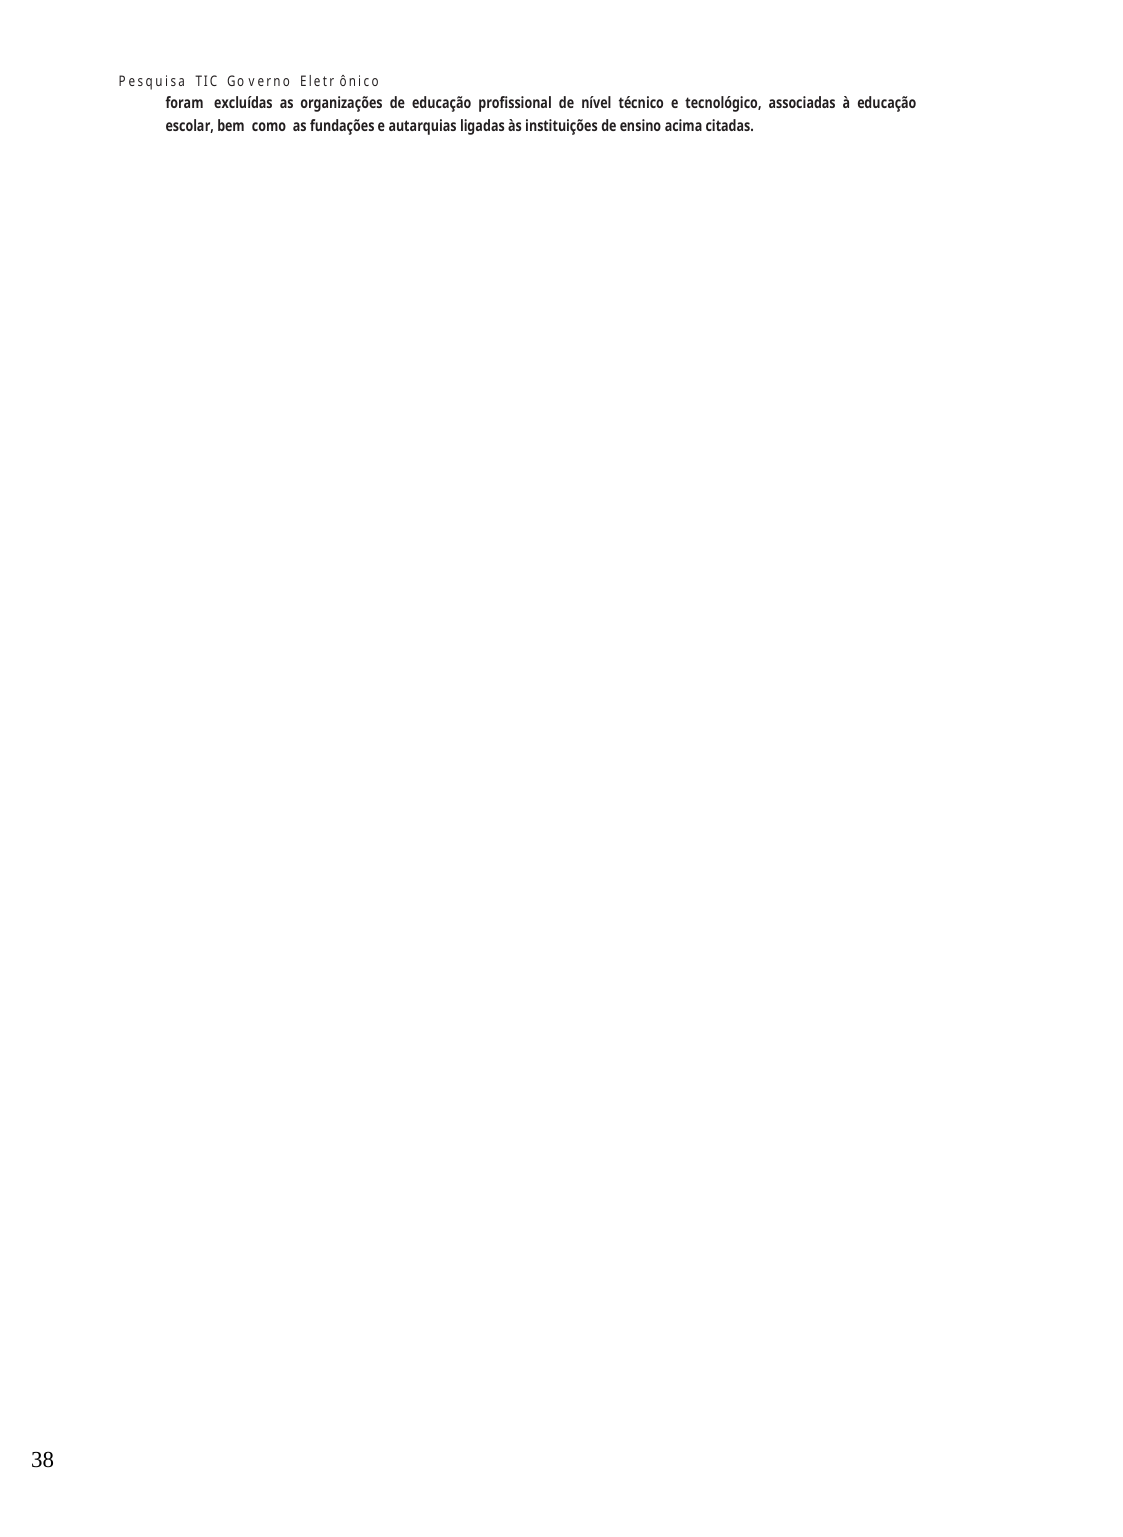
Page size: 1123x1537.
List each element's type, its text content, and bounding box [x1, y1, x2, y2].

text foram excluídas as organizações de educação profissional de nível técnico e tecnológico, associadas à educação escolar, bem como as fundações e autarquias ligadas às instituições de ensino acima citadas. [165, 92, 917, 136]
